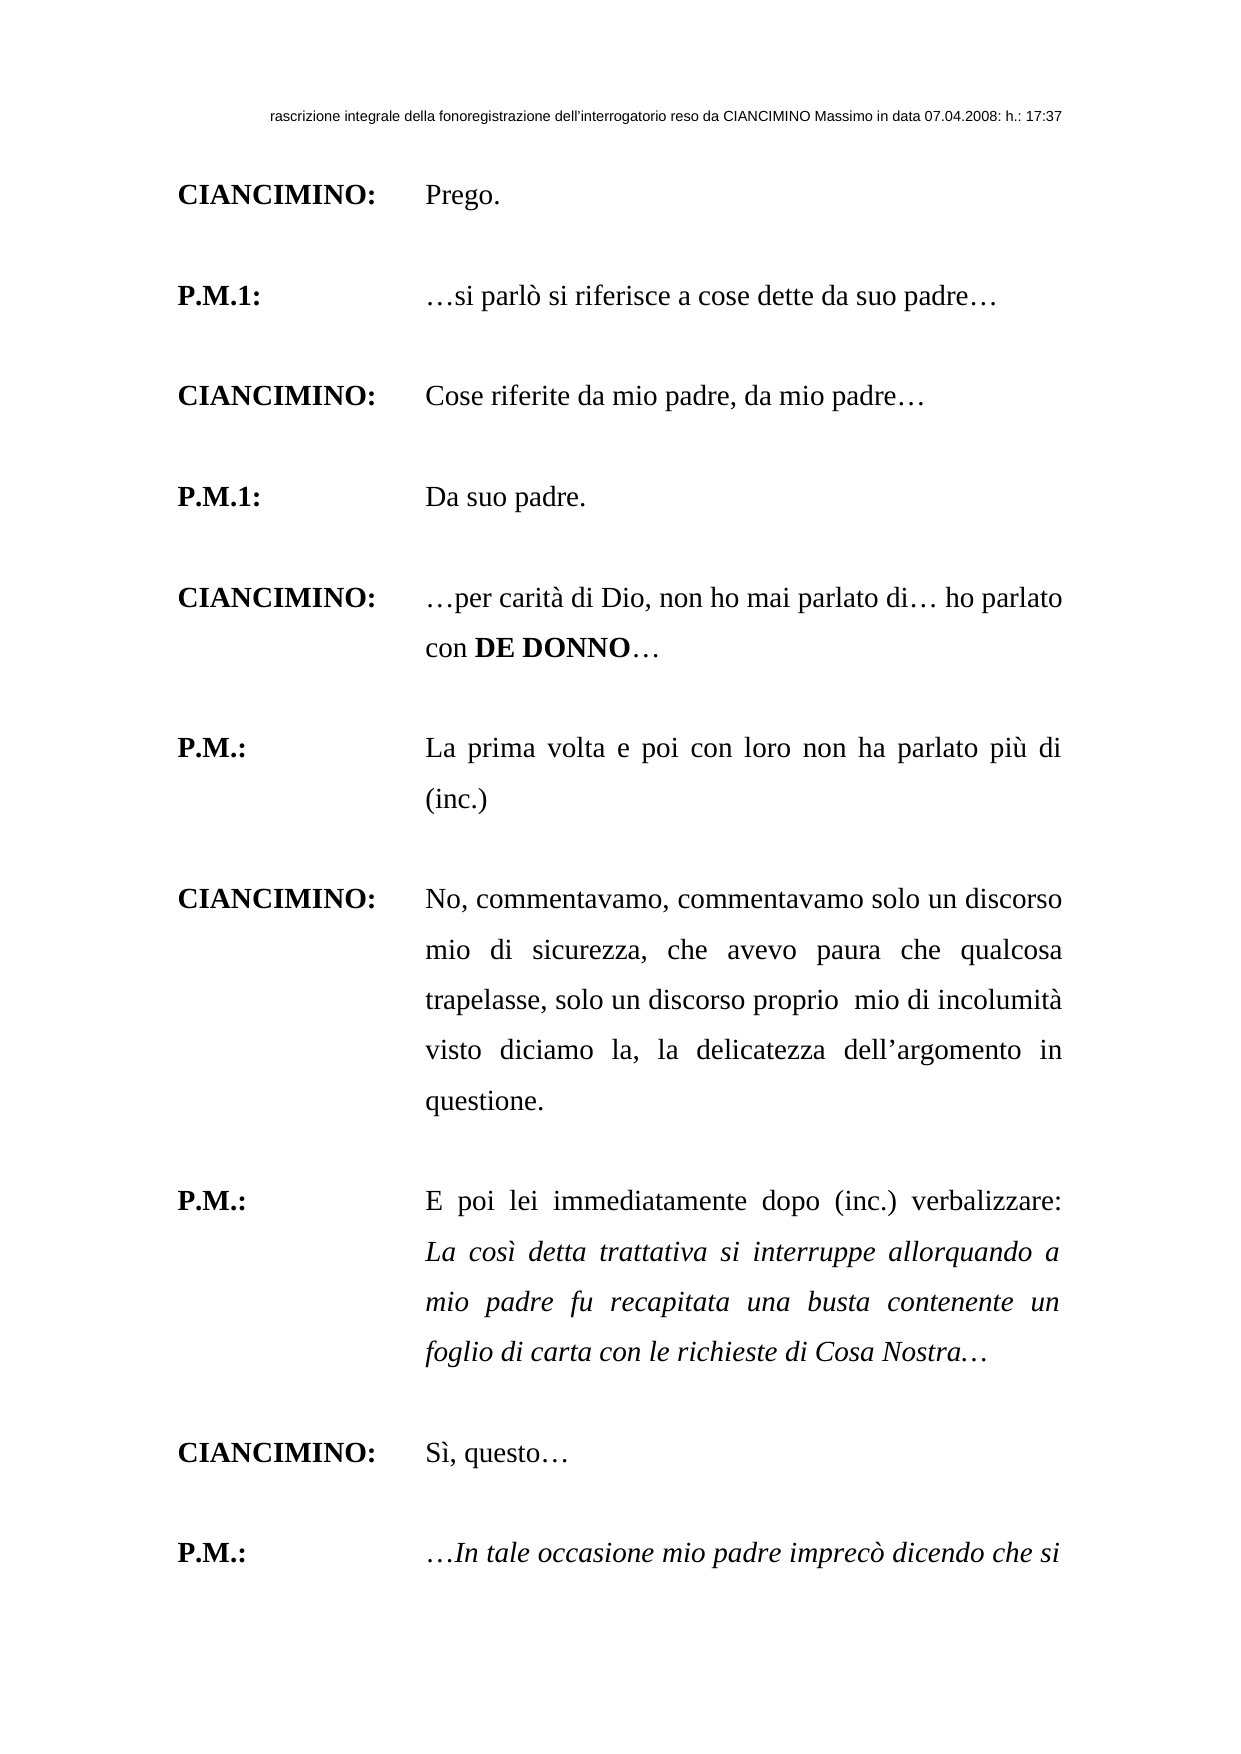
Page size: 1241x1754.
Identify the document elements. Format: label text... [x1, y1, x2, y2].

text P.M.: …In tale occasione mio padre imprecò dicendo che si [177, 1536, 1063, 1569]
text CIANCIMINO: Prego. [177, 177, 1063, 211]
text CIANCIMINO: Sì, questo… [177, 1435, 1063, 1468]
text CIANCIMINO: Cose riferite da mio padre, da mio padre… [177, 378, 1063, 412]
text P.M.: E poi lei immediatamente dopo (inc.) verbalizzare: La così detta trattativa si interruppe allorquando a mio padre fu recapitata una busta contenente un foglio di carta con le richieste di Cosa Nostra… [177, 1183, 1063, 1368]
text CIANCIMINO: …per carità di Dio, non ho mai parlato di… ho parlato con DE DONNO… [177, 580, 1063, 663]
text P.M.1: …si parlò si riferisce a cose dette da suo padre… [177, 278, 1063, 311]
text P.M.1: Da suo padre. [177, 479, 1063, 513]
text CIANCIMINO: No, commentavamo, commentavamo solo un discorso mio di sicurezza, che avevo paura che qualcosa trapelasse, solo un discorso proprio mio di incolumità visto diciamo la, la delicatezza dell’argomento in questione. [177, 882, 1063, 1116]
text P.M.: La prima volta e poi con loro non ha parlato più di (inc.) [177, 731, 1063, 814]
